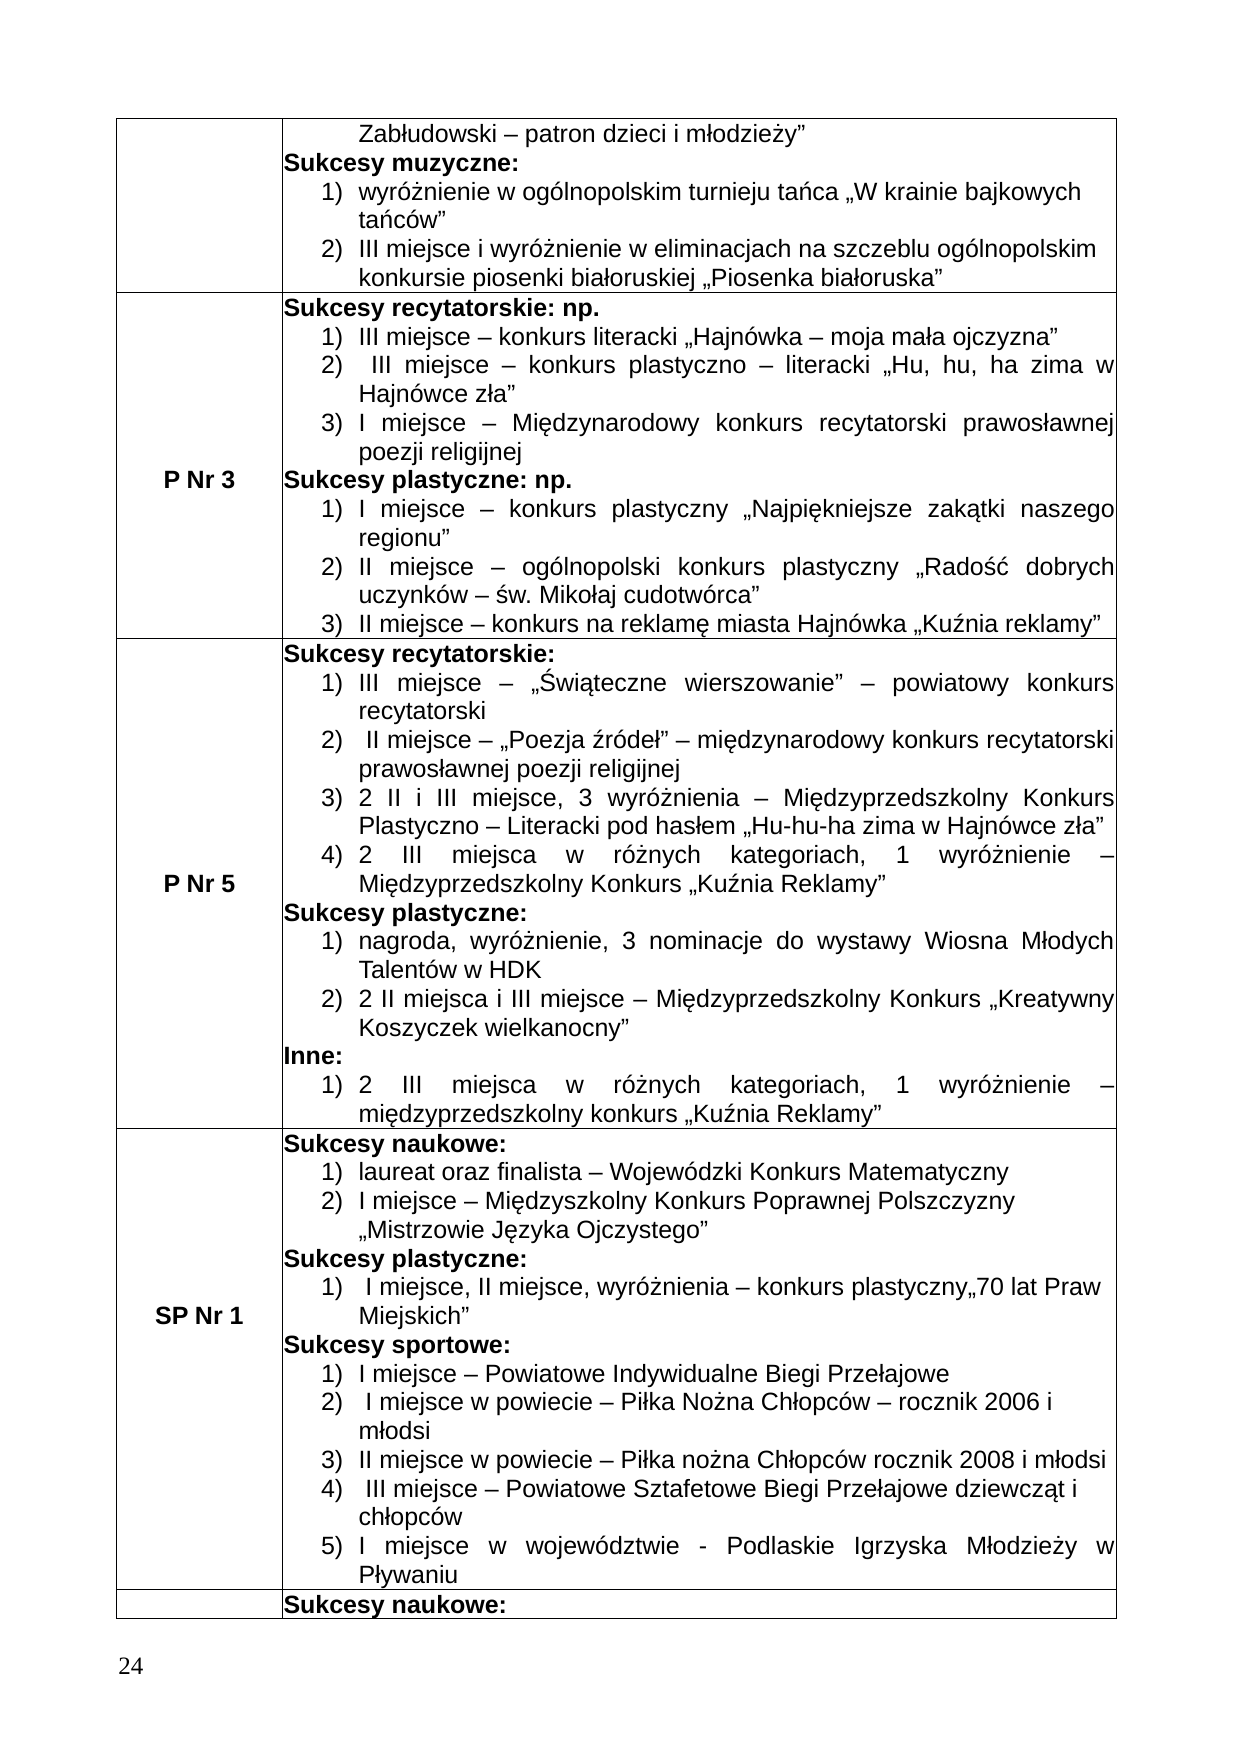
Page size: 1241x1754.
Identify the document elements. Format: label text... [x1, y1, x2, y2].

table_cell Sukcesy naukowe: laureat oraz finalista – Wojewódzki Konkurs Matematyczny I miejsce – Międzyszkolny Konkurs Poprawnej Polszczyzny „Mistrzowie Języka Ojczystego” Sukcesy plastyczne: I miejsce, II miejsce, wyróżnienia – konkurs plastyczny„70 lat Praw Miejskich” Sukcesy sportowe: I miejsce – Powiatowe Indywidualne Biegi Przełajowe I miejsce w powiecie – Piłka Nożna Chłopców – rocznik 2006 i młodsi II miejsce w powiecie – Piłka nożna Chłopców rocznik 2008 i młodsi III miejsce – Powiatowe Sztafetowe Biegi Przełajowe dziewcząt i chłopców I miejsce w województwie - Podlaskie Igrzyska Młodzieży w Pływaniu [283, 1129, 1116, 1588]
table_cell Zabłudowski – patron dzieci i młodzieży” Sukcesy muzyczne: wyróżnienie w ogólnopolskim turnieju tańca „W krainie bajkowych tańców” III miejsce i wyróżnienie w eliminacjach na szczeblu ogólnopolskim konkursie piosenki białoruskiej „Piosenka białoruska” [283, 119, 1116, 292]
table_cell P Nr 5 [117, 639, 282, 1127]
table_cell [117, 1590, 282, 1618]
table_cell Sukcesy recytatorskie: np. III miejsce – konkurs literacki „Hajnówka – moja mała ojczyzna” III miejsce – konkurs plastyczno – literacki „Hu, hu, ha zima w Hajnówce zła” I miejsce – Międzynarodowy konkurs recytatorski prawosławnej poezji religijnej Sukcesy plastyczne: np. I miejsce – konkurs plastyczny „Najpiękniejsze zakątki naszego regionu” II miejsce – ogólnopolski konkurs plastyczny „Radość dobrych uczynków – św. Mikołaj cudotwórca” II miejsce – konkurs na reklamę miasta Hajnówka „Kuźnia reklamy” [283, 293, 1116, 638]
table_cell SP Nr 1 [117, 1129, 282, 1588]
table_cell [117, 119, 282, 292]
table_cell P Nr 3 [117, 293, 282, 638]
table_cell Sukcesy naukowe: laureat wojewódzkiego przedmiotowego konkursu z matematyki finalista wojewódzkiego przedmiotowego konkursu z j.polskiego organizacja miejskiego konkursu matematycznego „Młody Matematyk, a 70-lecie Hajnówki” Sukcesy recytatorskie: np. laureat II miejsca w rejonowym konkursie recytatorskim w języku białoruskim ,,Rodnaje słowa” II miejsce w eliminacjach rejonowych w konkursie recytatorskim „Ojczyste słowo” Sukcesy plastyczne: np. I miejsce Portalu Puszcza TV II miejsce w konkursie plastycznym „Moja Niepodległa Polska” I miejsce w konkursie plastycznym „Grzyby” nagroda specjalna w konkursie plastycznym Programu 1 Polskiego Radia „Choinki Jedynki” II miejsce w wojewódzkim konkursie plastycznym „Wiosna w lesie”. nagroda w 26 ogólnopolskim konkursie „Twórczość plastyczna inspirowana muzyką dawną” wyróżnienie w ogólnopolskim konkursie plastycznym „Koci świat” nagroda główna – XVII Ogólnopolska Wiosna Młodych Talentów Sukcesy sportowe: V miejsce medalowe i awans do półfinału województwa – Igrzyska Dzieci w powiatowych Drużynowych Biegach Przełajowych V miejsce – XXIII Bieg Uliczny o Puchar Burmistrza Miasta Hajnówka [283, 1590, 1116, 1618]
table_cell Sukcesy recytatorskie: III miejsce – „Świąteczne wierszowanie” – powiatowy konkurs recytatorski II miejsce – „Poezja źródeł” – międzynarodowy konkurs recytatorski prawosławnej poezji religijnej 2 II i III miejsce, 3 wyróżnienia – Międzyprzedszkolny Konkurs Plastyczno – Literacki pod hasłem „Hu-hu-ha zima w Hajnówce zła” 2 III miejsca w różnych kategoriach, 1 wyróżnienie – Międzyprzedszkolny Konkurs „Kuźnia Reklamy” Sukcesy plastyczne: nagroda, wyróżnienie, 3 nominacje do wystawy Wiosna Młodych Talentów w HDK 2 II miejsca i III miejsce – Międzyprzedszkolny Konkurs „Kreatywny Koszyczek wielkanocny” Inne: 2 III miejsca w różnych kategoriach, 1 wyróżnienie – międzyprzedszkolny konkurs „Kuźnia Reklamy” [283, 639, 1116, 1127]
